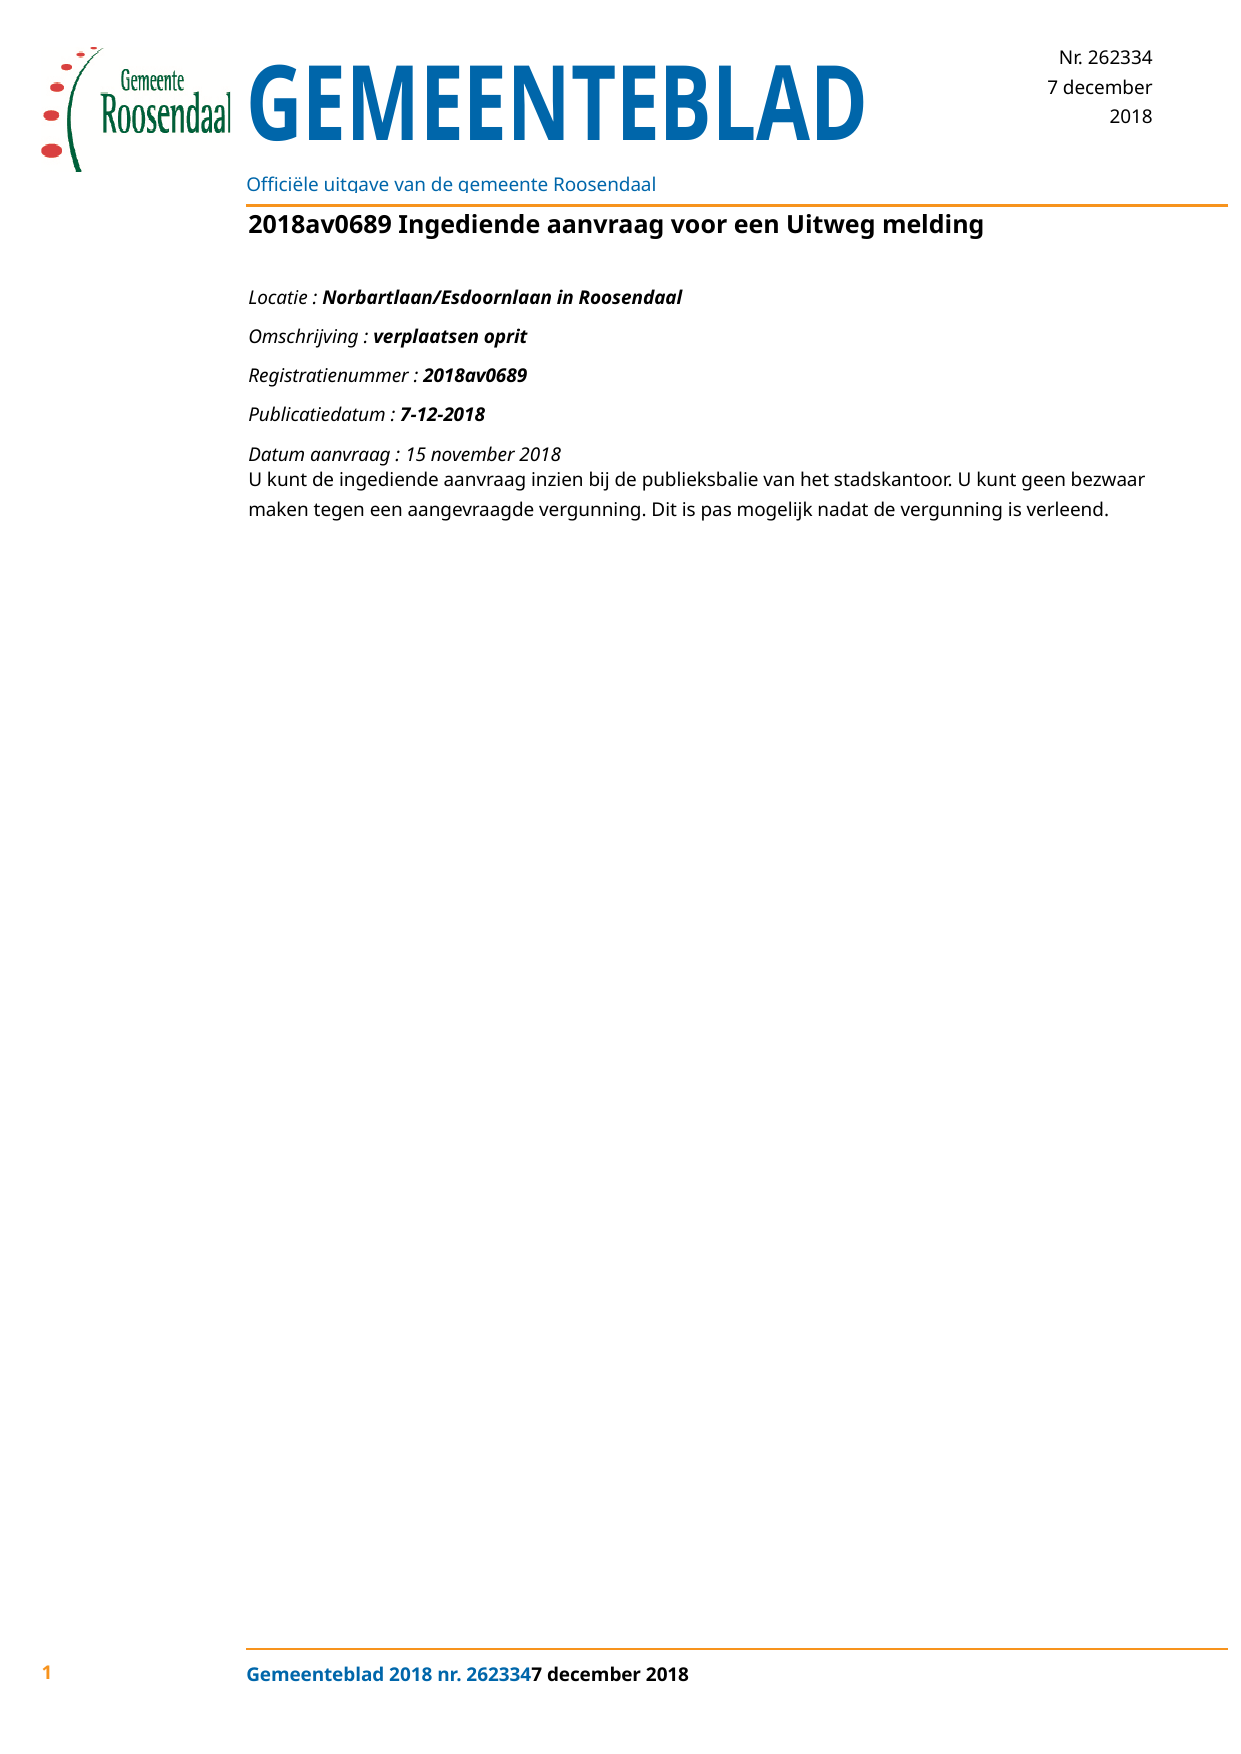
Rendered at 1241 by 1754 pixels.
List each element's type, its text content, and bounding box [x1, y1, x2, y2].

text U kunt de ingediende aanvraag inzien bij de publieksbalie van het stadskantoor. U kunt geen bezwaar maken tegen een aangevraagde vergunning. Dit is pas mogelijk nadat de vergunning is verleend. [248, 467, 1152, 522]
text Publicatiedatum : 7-12-2018 [248, 402, 1152, 427]
text Omschrijving : verplaatsen oprit [248, 323, 1152, 349]
text 2018av0689 Ingediende aanvraag voor een Uitweg melding [248, 207, 1152, 241]
picture [41, 47, 231, 172]
text Datum aanvraag : 15 november 2018 [248, 441, 1152, 467]
text Locatie : Norbartlaan/Esdoornlaan in Roosendaal [248, 284, 1152, 309]
text Registratienummer : 2018av0689 [248, 362, 1152, 388]
